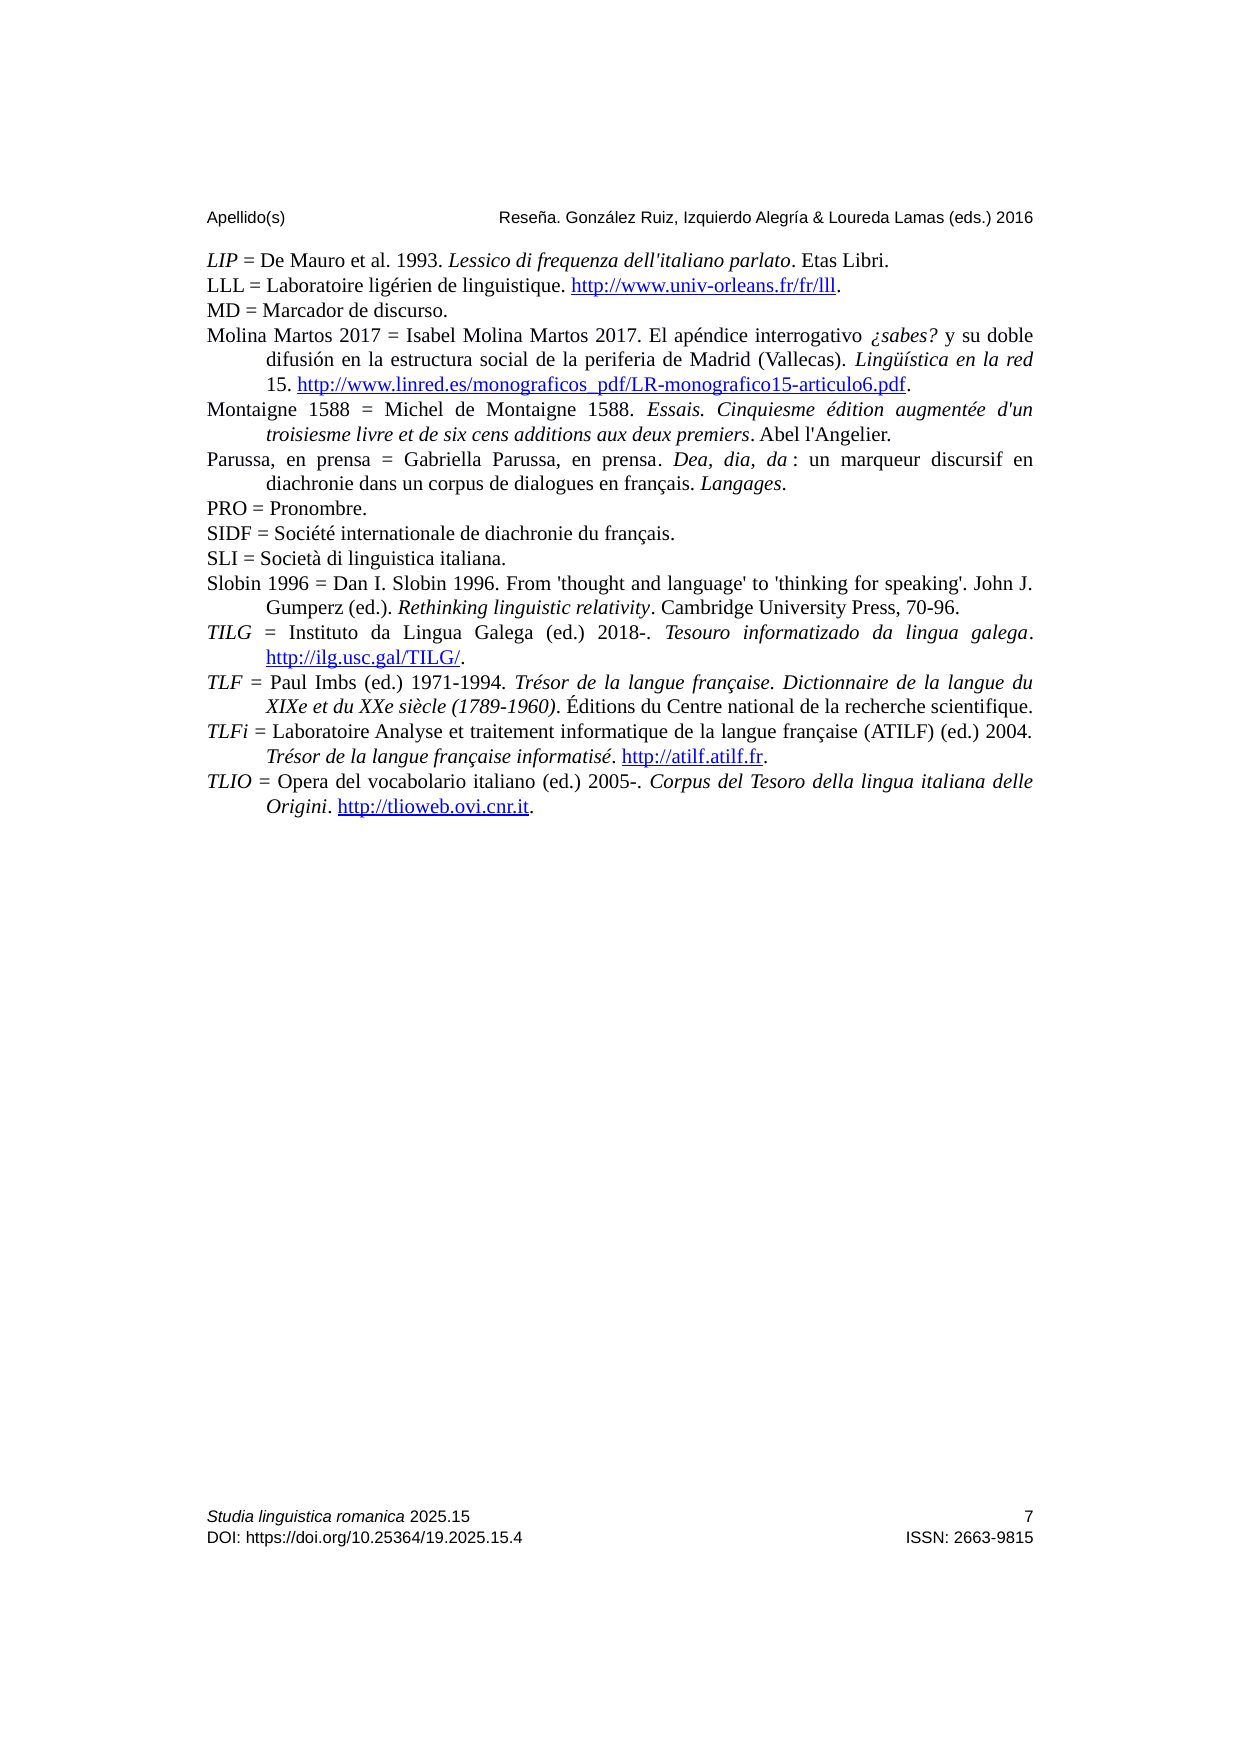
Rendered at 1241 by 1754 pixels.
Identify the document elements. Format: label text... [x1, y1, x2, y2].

text MD = Marcador de discurso. [207, 297, 1033, 322]
text TILG = Instituto da Lingua Galega (ed.) 2018-. Tesouro informatizado da lingua galega. http://ilg.usc.gal/TILG/. [207, 620, 1033, 669]
text LIP = De Mauro et al. 1993. Lessico di frequenza dell'italiano parlato. Etas Libri. [207, 248, 1033, 273]
text LLL = Laboratoire ligérien de linguistique. http://www.univ-orleans.fr/fr/lll. [207, 273, 1033, 297]
text SLI = Società di linguistica italiana. [207, 545, 1033, 570]
text Parussa, en prensa = Gabriella Parussa, en prensa. Dea, dia, da : un marqueur discursif en diachronie dans un corpus de dialogues en français. Langages. [207, 446, 1033, 496]
text Montaigne 1588 = Michel de Montaigne 1588. Essais. Cinquiesme édition augmentée d'un troisiesme livre et de six cens additions aux deux premiers. Abel l'Angelier. [207, 397, 1033, 446]
text Slobin 1996 = Dan I. Slobin 1996. From 'thought and language' to 'thinking for speaking'. John J. Gumperz (ed.). Rethinking linguistic relativity. Cambridge University Press, 70-96. [207, 570, 1033, 620]
text Molina Martos 2017 = Isabel Molina Martos 2017. El apéndice interrogativo ¿sabes? y su doble difusión en la estructura social de la periferia de Madrid (Vallecas). Lingüística en la red 15. http://www.linred.es/monograficos_pdf/LR-monografico15-articulo6.pdf. [207, 322, 1033, 397]
text TLIO = Opera del vocabolario italiano (ed.) 2005-. Corpus del Tesoro della lingua italiana delle Origini. http://tlioweb.ovi.cnr.it. [207, 768, 1033, 818]
text TLFi = Laboratoire Analyse et traitement informatique de la langue française (ATILF) (ed.) 2004. Trésor de la langue française informatisé. http://atilf.atilf.fr. [207, 719, 1033, 768]
text PRO = Pronombre. [207, 496, 1033, 521]
text SIDF = Société internationale de diachronie du français. [207, 521, 1033, 545]
text TLF = Paul Imbs (ed.) 1971-1994. Trésor de la langue française. Dictionnaire de la langue du XIXe et du XXe siècle (1789-1960). Éditions du Centre national de la recherche scientifique. [207, 669, 1033, 719]
